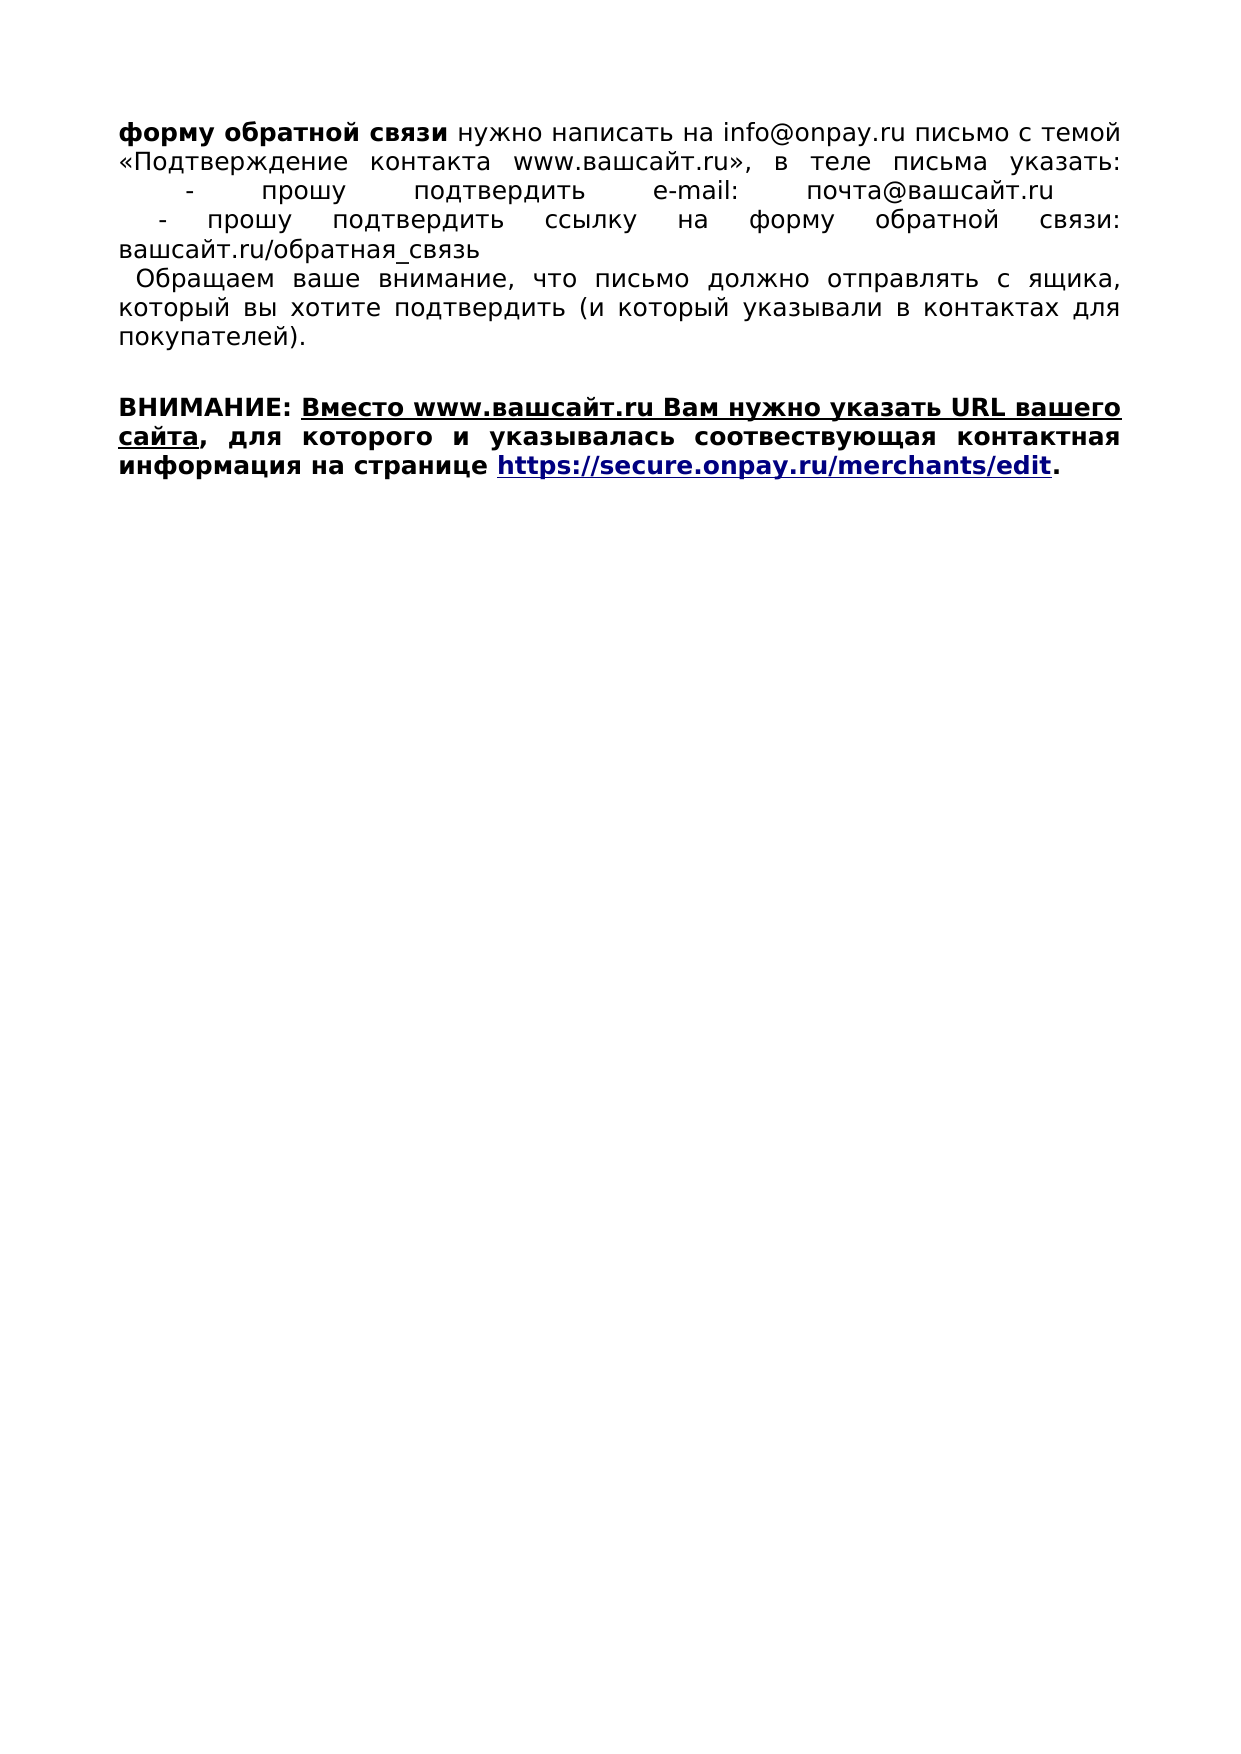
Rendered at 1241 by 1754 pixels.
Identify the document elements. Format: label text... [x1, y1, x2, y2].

text форму обратной связи нужно написать на info@onpay.ru письмо с темой «Подтверждение контакта www.вашсайт.ru», в теле письма указать: - прошу подтвердить e-mail: почта@вашсайт.ru - прошу подтвердить ссылку на форму обратной связи: вашсайт.ru/обратная_связь Обращаем ваше внимание, что письмо должно отправлять с ящика, который вы хотите подтвердить (и который указывали в контактах для покупателей). [118, 118, 1122, 381]
text ВНИМАНИЕ: Вместо www.вашсайт.ru Вам нужно указать URL вашего сайта, для которого и указывалась соотвествующая контактная информация на странице https://secure.onpay.ru/merchants/edit. [118, 393, 1122, 481]
